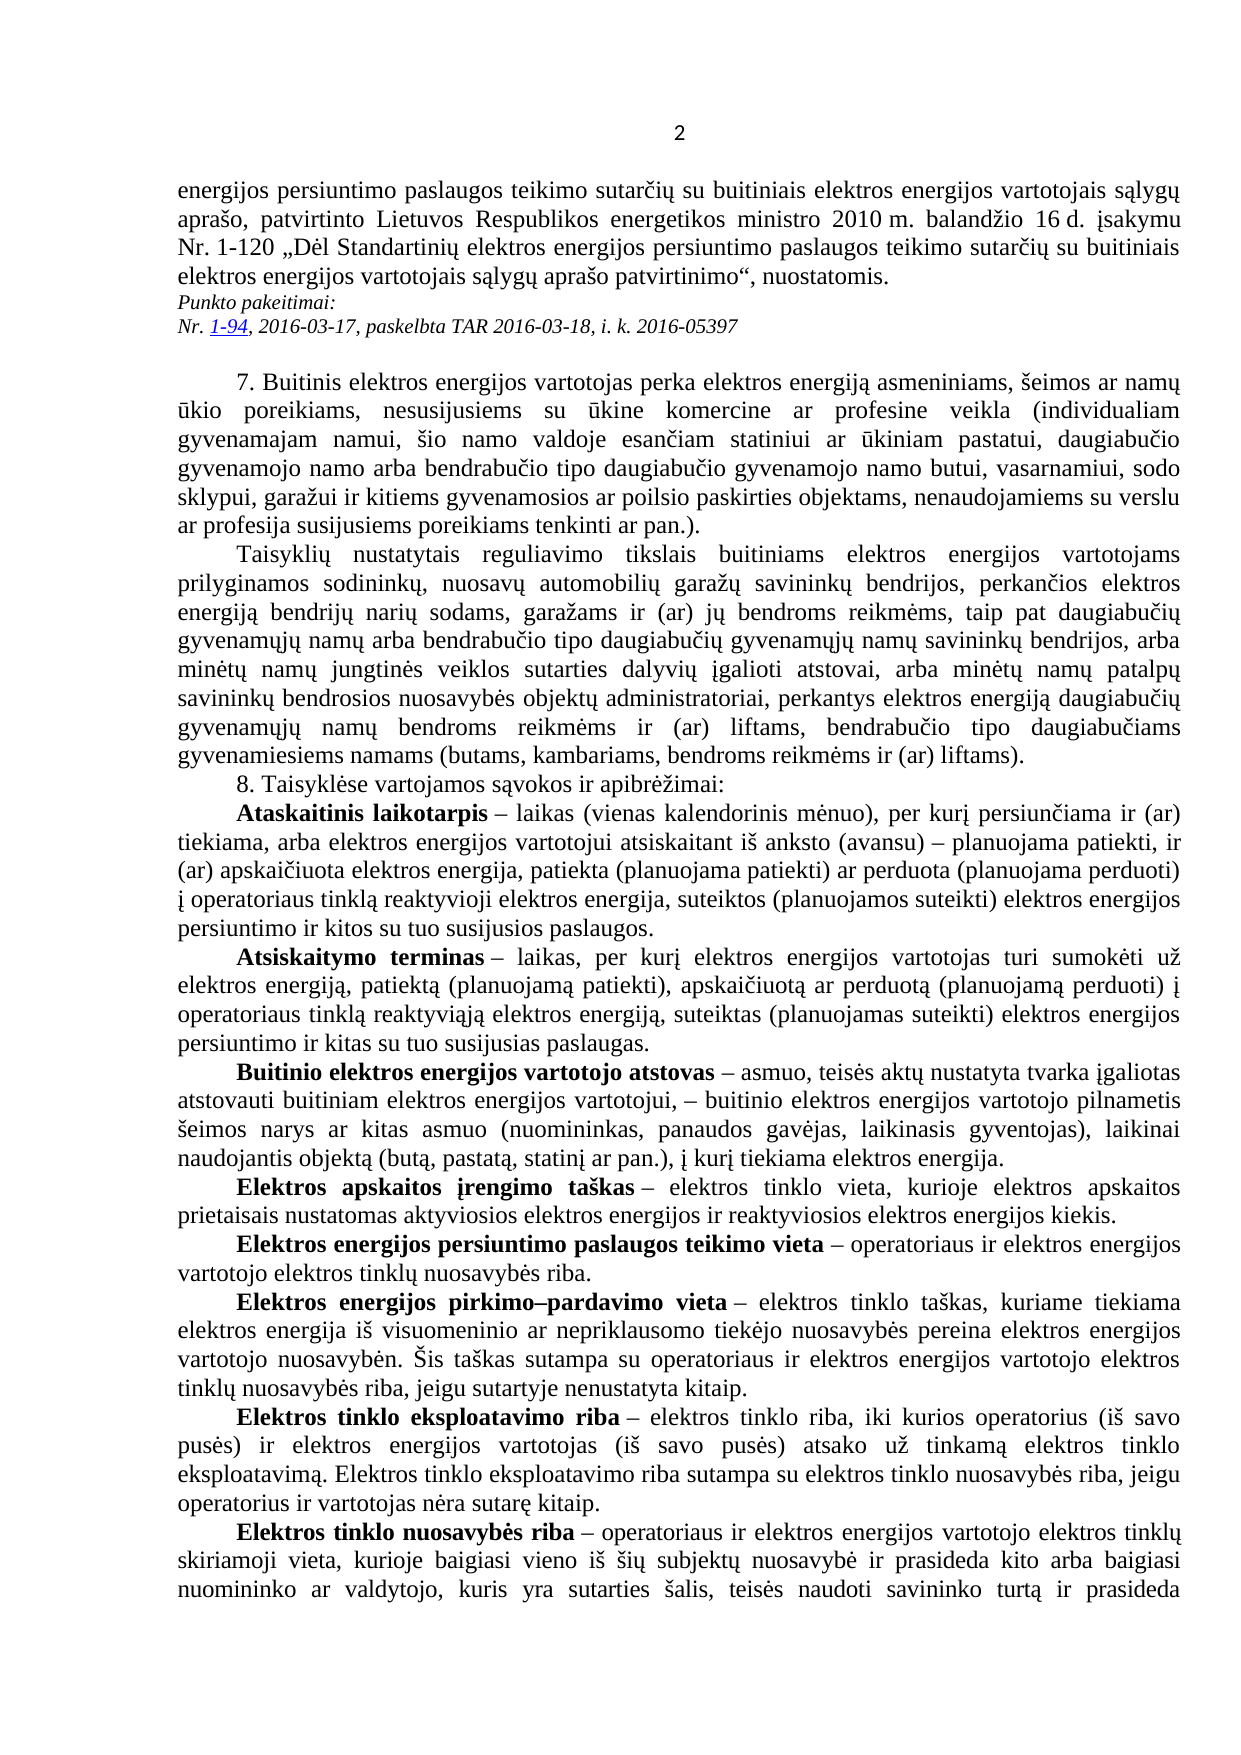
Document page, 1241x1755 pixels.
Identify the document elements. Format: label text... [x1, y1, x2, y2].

text energijos persiuntimo paslaugos teikimo sutarčių su buitiniais elektros energijos vartotojais sąlygų aprašo, patvirtinto Lietuvos Respublikos energetikos ministro 2010 m. balandžio 16 d. įsakymu Nr. 1-120 „Dėl Standartinių elektros energijos persiuntimo paslaugos teikimo sutarčių su buitiniais elektros energijos vartotojais sąlygų aprašo patvirtinimo“, nuostatomis. [177, 175, 1181, 290]
text Elektros tinklo nuosavybės riba – operatoriaus ir elektros energijos vartotojo elektros tinklų skiriamoji vieta, kurioje baigiasi vieno iš šių subjektų nuosavybė ir prasideda kito arba baigiasi nuomininko ar valdytojo, kuris yra sutarties šalis, teisės naudoti savininko turtą ir prasideda [177, 1517, 1181, 1603]
text Punkto pakeitimai: [177, 290, 1181, 314]
text Taisyklių nustatytais reguliavimo tikslais buitiniams elektros energijos vartotojams prilyginamos sodininkų, nuosavų automobilių garažų savininkų bendrijos, perkančios elektros energiją bendrijų narių sodams, garažams ir (ar) jų bendroms reikmėms, taip pat daugiabučių gyvenamųjų namų arba bendrabučio tipo daugiabučių gyvenamųjų namų savininkų bendrijos, arba minėtų namų jungtinės veiklos sutarties dalyvių įgalioti atstovai, arba minėtų namų patalpų savininkų bendrosios nuosavybės objektų administratoriai, perkantys elektros energiją daugiabučių gyvenamųjų namų bendroms reikmėms ir (ar) liftams, bendrabučio tipo daugiabučiams gyvenamiesiems namams (butams, kambariams, bendroms reikmėms ir (ar) liftams). [177, 539, 1181, 769]
text Elektros tinklo eksploatavimo riba – elektros tinklo riba, iki kurios operatorius (iš savo pusės) ir elektros energijos vartotojas (iš savo pusės) atsako už tinkamą elektros tinklo eksploatavimą. Elektros tinklo eksploatavimo riba sutampa su elektros tinklo nuosavybės riba, jeigu operatorius ir vartotojas nėra sutarę kitaip. [177, 1402, 1181, 1517]
text Buitinio elektros energijos vartotojo atstovas – asmuo, teisės aktų nustatyta tvarka įgaliotas atstovauti buitiniam elektros energijos vartotojui, – buitinio elektros energijos vartotojo pilnametis šeimos narys ar kitas asmuo (nuomininkas, panaudos gavėjas, laikinasis gyventojas), laikinai naudojantis objektą (butą, pastatą, statinį ar pan.), į kurį tiekiama elektros energija. [177, 1057, 1181, 1172]
text Elektros energijos persiuntimo paslaugos teikimo vieta – operatoriaus ir elektros energijos vartotojo elektros tinklų nuosavybės riba. [177, 1229, 1181, 1287]
text Nr. 1-94, 2016-03-17, paskelbta TAR 2016-03-18, i. k. 2016-05397 [177, 314, 1181, 338]
text Elektros energijos pirkimo–pardavimo vieta – elektros tinklo taškas, kuriame tiekiama elektros energija iš visuomeninio ar nepriklausomo tiekėjo nuosavybės pereina elektros energijos vartotojo nuosavybėn. Šis taškas sutampa su operatoriaus ir elektros energijos vartotojo elektros tinklų nuosavybės riba, jeigu sutartyje nenustatyta kitaip. [177, 1287, 1181, 1402]
text 7. Buitinis elektros energijos vartotojas perka elektros energiją asmeniniams, šeimos ar namų ūkio poreikiams, nesusijusiems su ūkine komercine ar profesine veikla (individualiam gyvenamajam namui, šio namo valdoje esančiam statiniui ar ūkiniam pastatui, daugiabučio gyvenamojo namo arba bendrabučio tipo daugiabučio gyvenamojo namo butui, vasarnamiui, sodo sklypui, garažui ir kitiems gyvenamosios ar poilsio paskirties objektams, nenaudojamiems su verslu ar profesija susijusiems poreikiams tenkinti ar pan.). [177, 367, 1181, 539]
text 8. Taisyklėse vartojamos sąvokos ir apibrėžimai: [177, 769, 1181, 798]
text Ataskaitinis laikotarpis – laikas (vienas kalendorinis mėnuo), per kurį persiunčiama ir (ar) tiekiama, arba elektros energijos vartotojui atsiskaitant iš anksto (avansu) – planuojama patiekti, ir (ar) apskaičiuota elektros energija, patiekta (planuojama patiekti) ar perduota (planuojama perduoti) į operatoriaus tinklą reaktyvioji elektros energija, suteiktos (planuojamos suteikti) elektros energijos persiuntimo ir kitos su tuo susijusios paslaugos. [177, 798, 1181, 942]
text Atsiskaitymo terminas – laikas, per kurį elektros energijos vartotojas turi sumokėti už elektros energiją, patiektą (planuojamą patiekti), apskaičiuotą ar perduotą (planuojamą perduoti) į operatoriaus tinklą reaktyviąją elektros energiją, suteiktas (planuojamas suteikti) elektros energijos persiuntimo ir kitas su tuo susijusias paslaugas. [177, 942, 1181, 1057]
text Elektros apskaitos įrengimo taškas – elektros tinklo vieta, kurioje elektros apskaitos prietaisais nustatomas aktyviosios elektros energijos ir reaktyviosios elektros energijos kiekis. [177, 1172, 1181, 1229]
